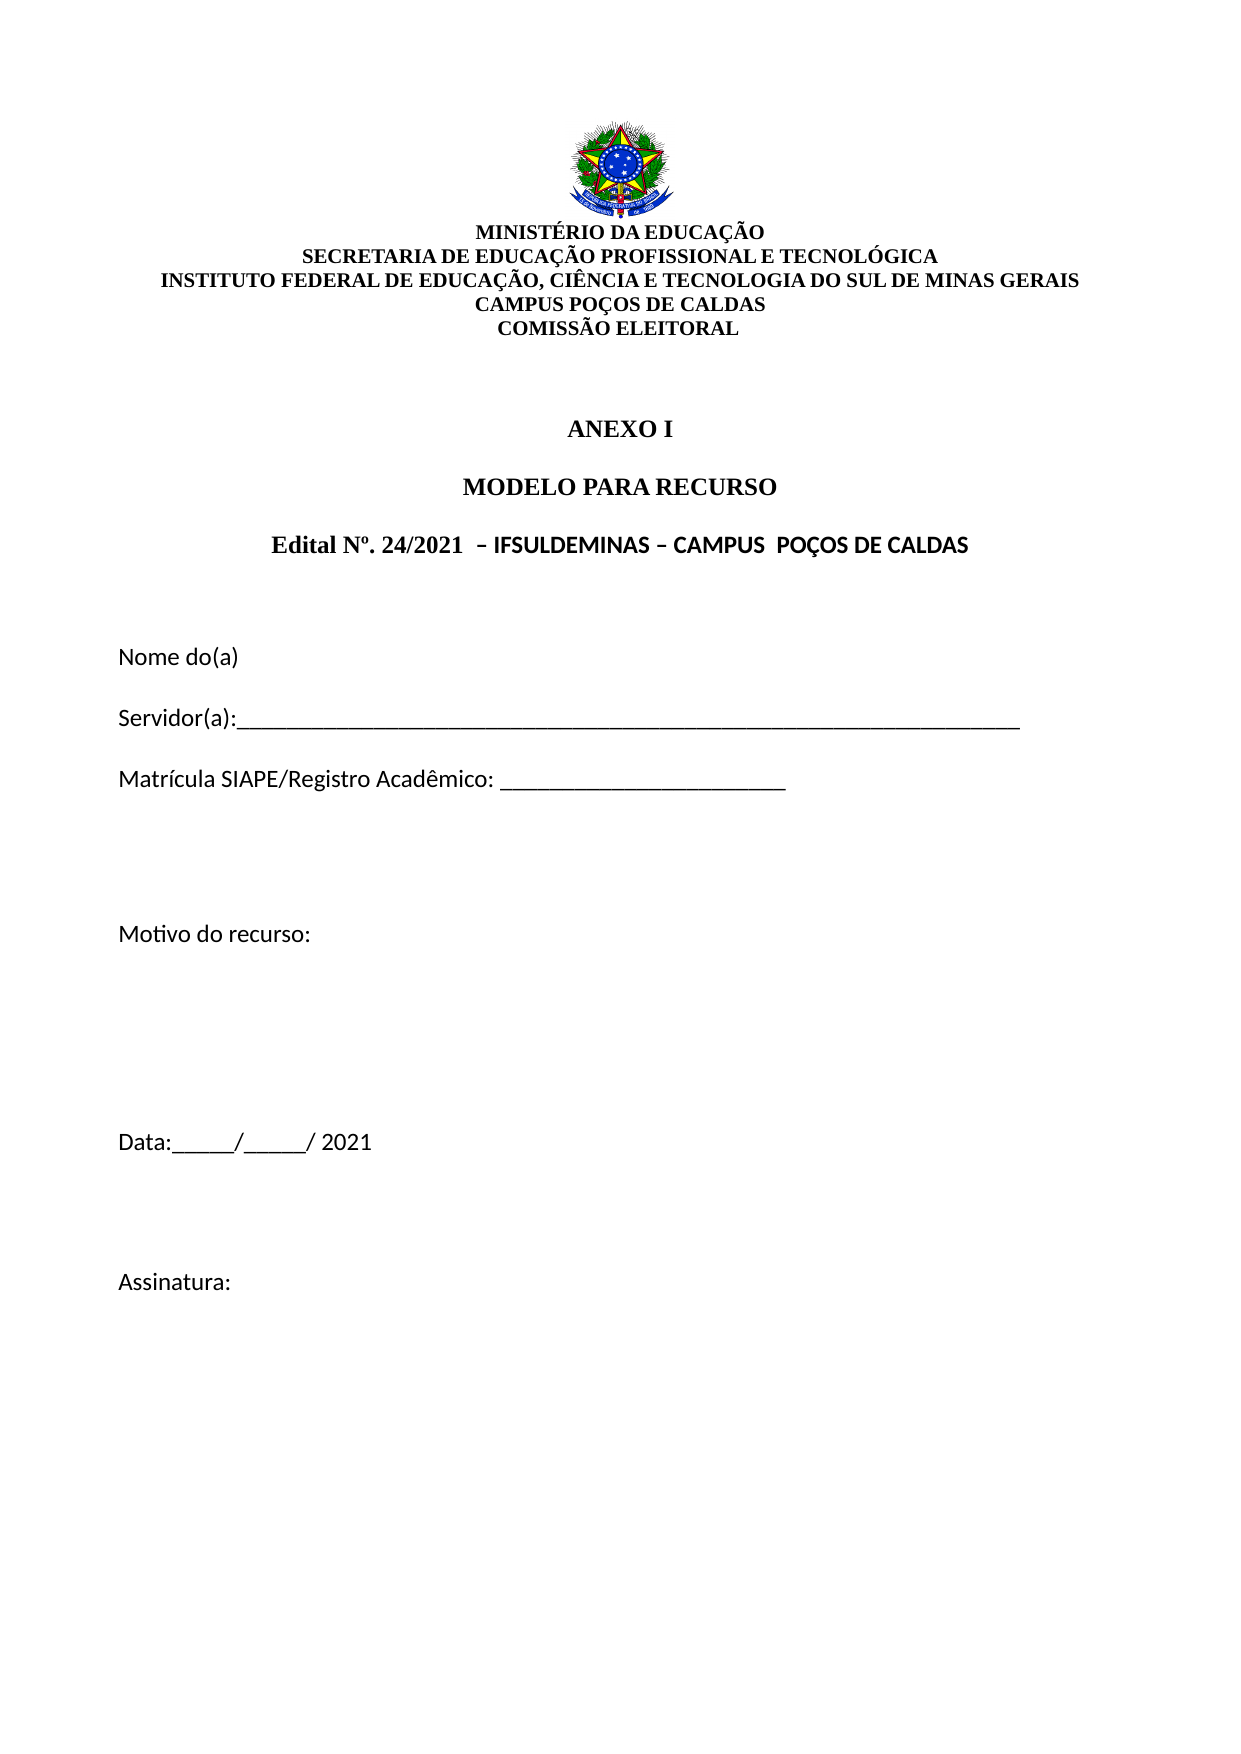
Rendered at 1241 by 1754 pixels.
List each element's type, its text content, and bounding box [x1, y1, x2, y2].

table_cell Nome do(a) Servidor(a):_______________________________________________________________ Matrícula SIAPE/Registro Acadêmico: _______________________ [118, 606, 1122, 883]
table_header Edital Nº. 24/2021 – IFSULDEMINAS – CAMPUS POÇOS DE CALDAS [118, 530, 1122, 606]
text SECRETARIA DE EDUCAÇÃO PROFISSIONAL E TECNOLÓGICA [118, 244, 1122, 268]
table_cell Motivo do recurso: [118, 884, 1122, 1093]
text INSTITUTO FEDERAL DE EDUCAÇÃO, CIÊNCIA E TECNOLOGIA DO SUL DE MINAS GERAIS [118, 268, 1122, 292]
text COMISSÃO ELEITORAL [118, 316, 1122, 340]
picture [564, 118, 676, 220]
text MINISTÉRIO DA EDUCAÇÃO [118, 220, 1122, 244]
text MODELO PARA RECURSO [118, 472, 1122, 501]
table_cell Data:_____/_____/ 2021 Assinatura: [118, 1093, 1122, 1371]
text CAMPUS POÇOS DE CALDAS [118, 292, 1122, 316]
text ANEXO I [118, 414, 1122, 443]
